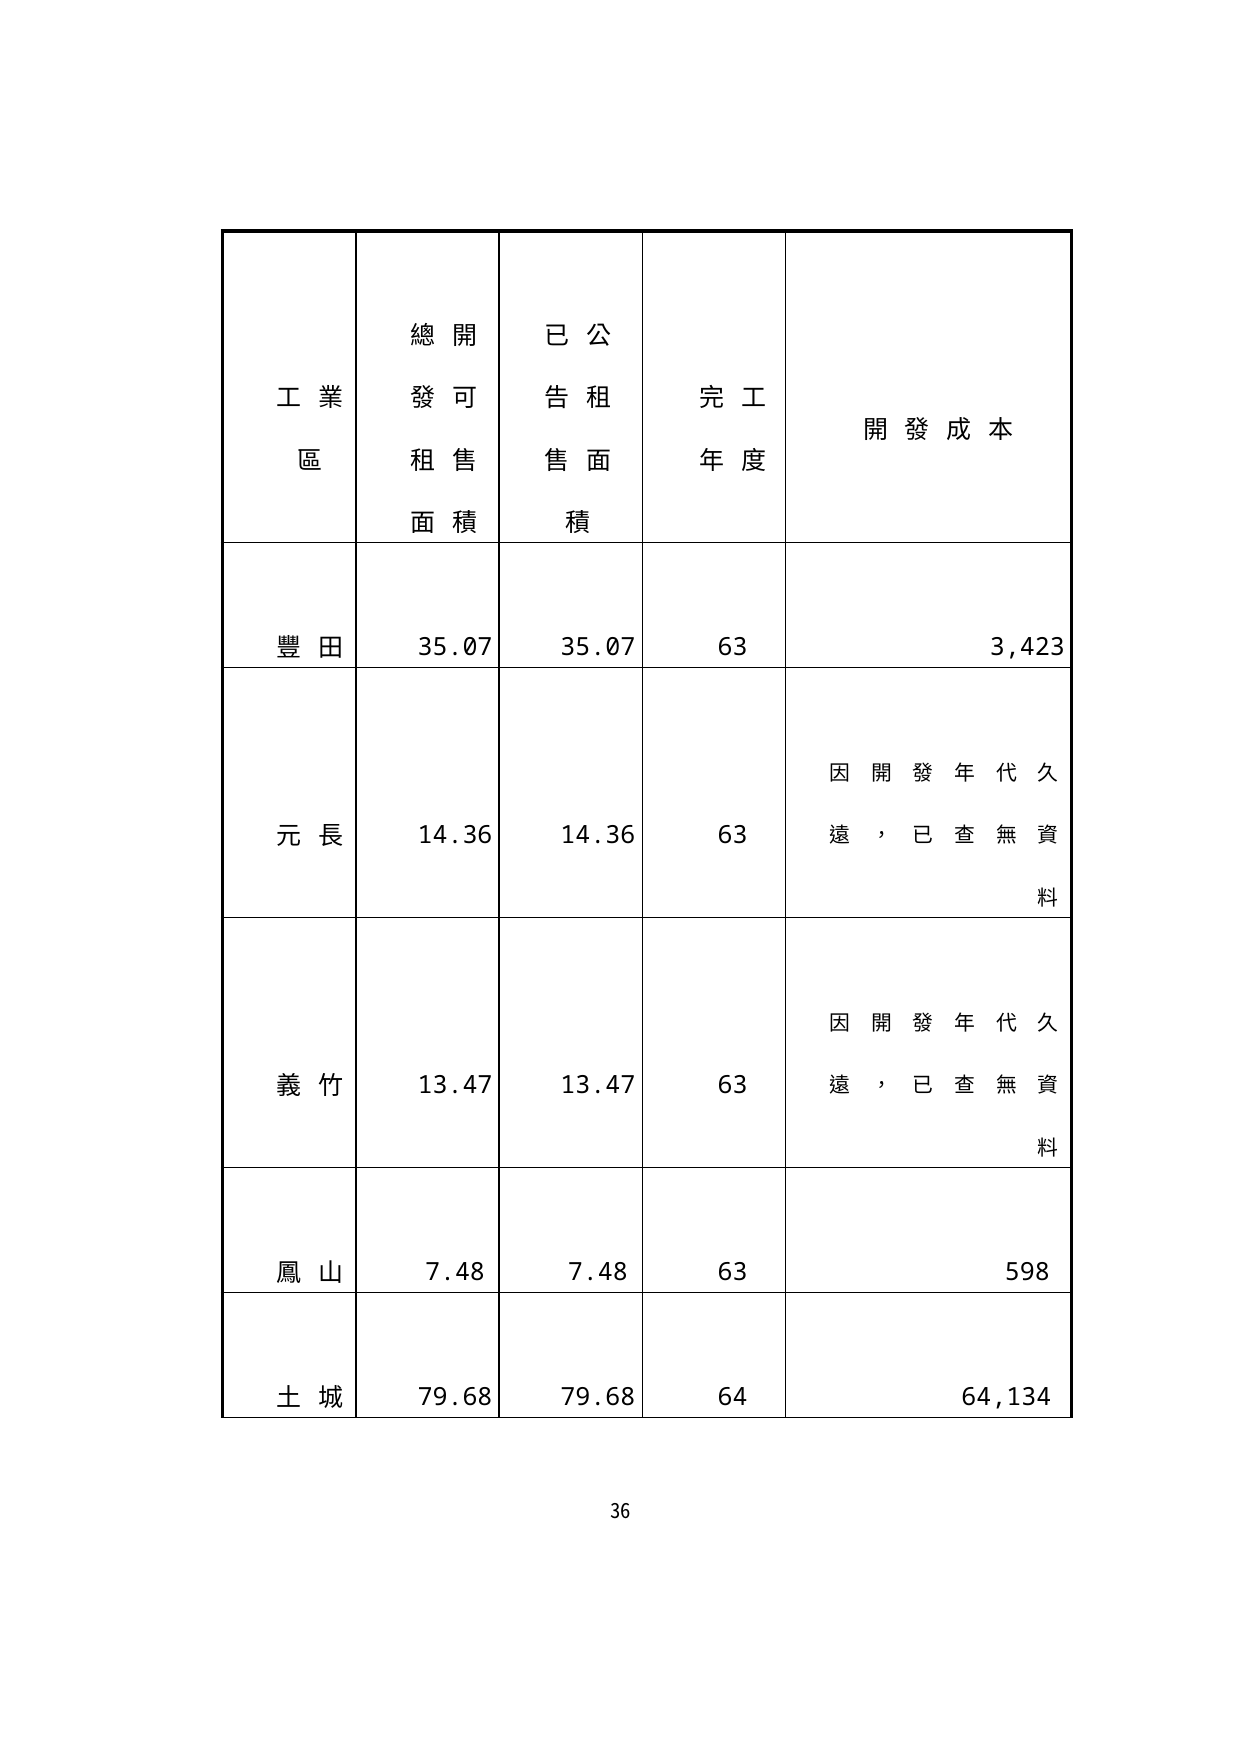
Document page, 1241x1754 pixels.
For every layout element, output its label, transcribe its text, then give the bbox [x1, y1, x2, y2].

table_cell 因開發年代久遠，已查無資料 [786, 668, 1070, 917]
table_cell 14.36 [357, 668, 498, 917]
table_cell 豐田 [224, 543, 355, 667]
table_cell 63 [643, 668, 785, 917]
table_cell 35.07 [357, 543, 498, 667]
table_cell 598 [786, 1168, 1070, 1292]
table_cell 13.47 [357, 918, 498, 1167]
table_cell 7.48 [500, 1168, 642, 1292]
table_cell 64,134 [786, 1293, 1070, 1417]
table_cell 63 [643, 918, 785, 1167]
table_cell 3,423 [786, 543, 1070, 667]
table_cell 13.47 [500, 918, 642, 1167]
table_cell 義竹 [224, 918, 355, 1167]
table_cell 63 [643, 1168, 785, 1292]
table_cell 14.36 [500, 668, 642, 917]
table_header 已公告租售面積 [500, 233, 642, 542]
table_header 工業區 [224, 233, 355, 542]
table_cell 79.68 [357, 1293, 498, 1417]
table_cell 64 [643, 1293, 785, 1417]
table_cell 鳳山 [224, 1168, 355, 1292]
table_cell 7.48 [357, 1168, 498, 1292]
table_cell 79.68 [500, 1293, 642, 1417]
table_header 完工年度 [643, 233, 785, 542]
table_cell 63 [643, 543, 785, 667]
table_cell 元長 [224, 668, 355, 917]
table_header 開發成本 [786, 233, 1070, 542]
table_cell 35.07 [500, 543, 642, 667]
table_cell 土城 [224, 1293, 355, 1417]
table_cell 因開發年代久遠，已查無資料 [786, 918, 1070, 1167]
table_header 總開發可租售面積 [357, 233, 498, 542]
